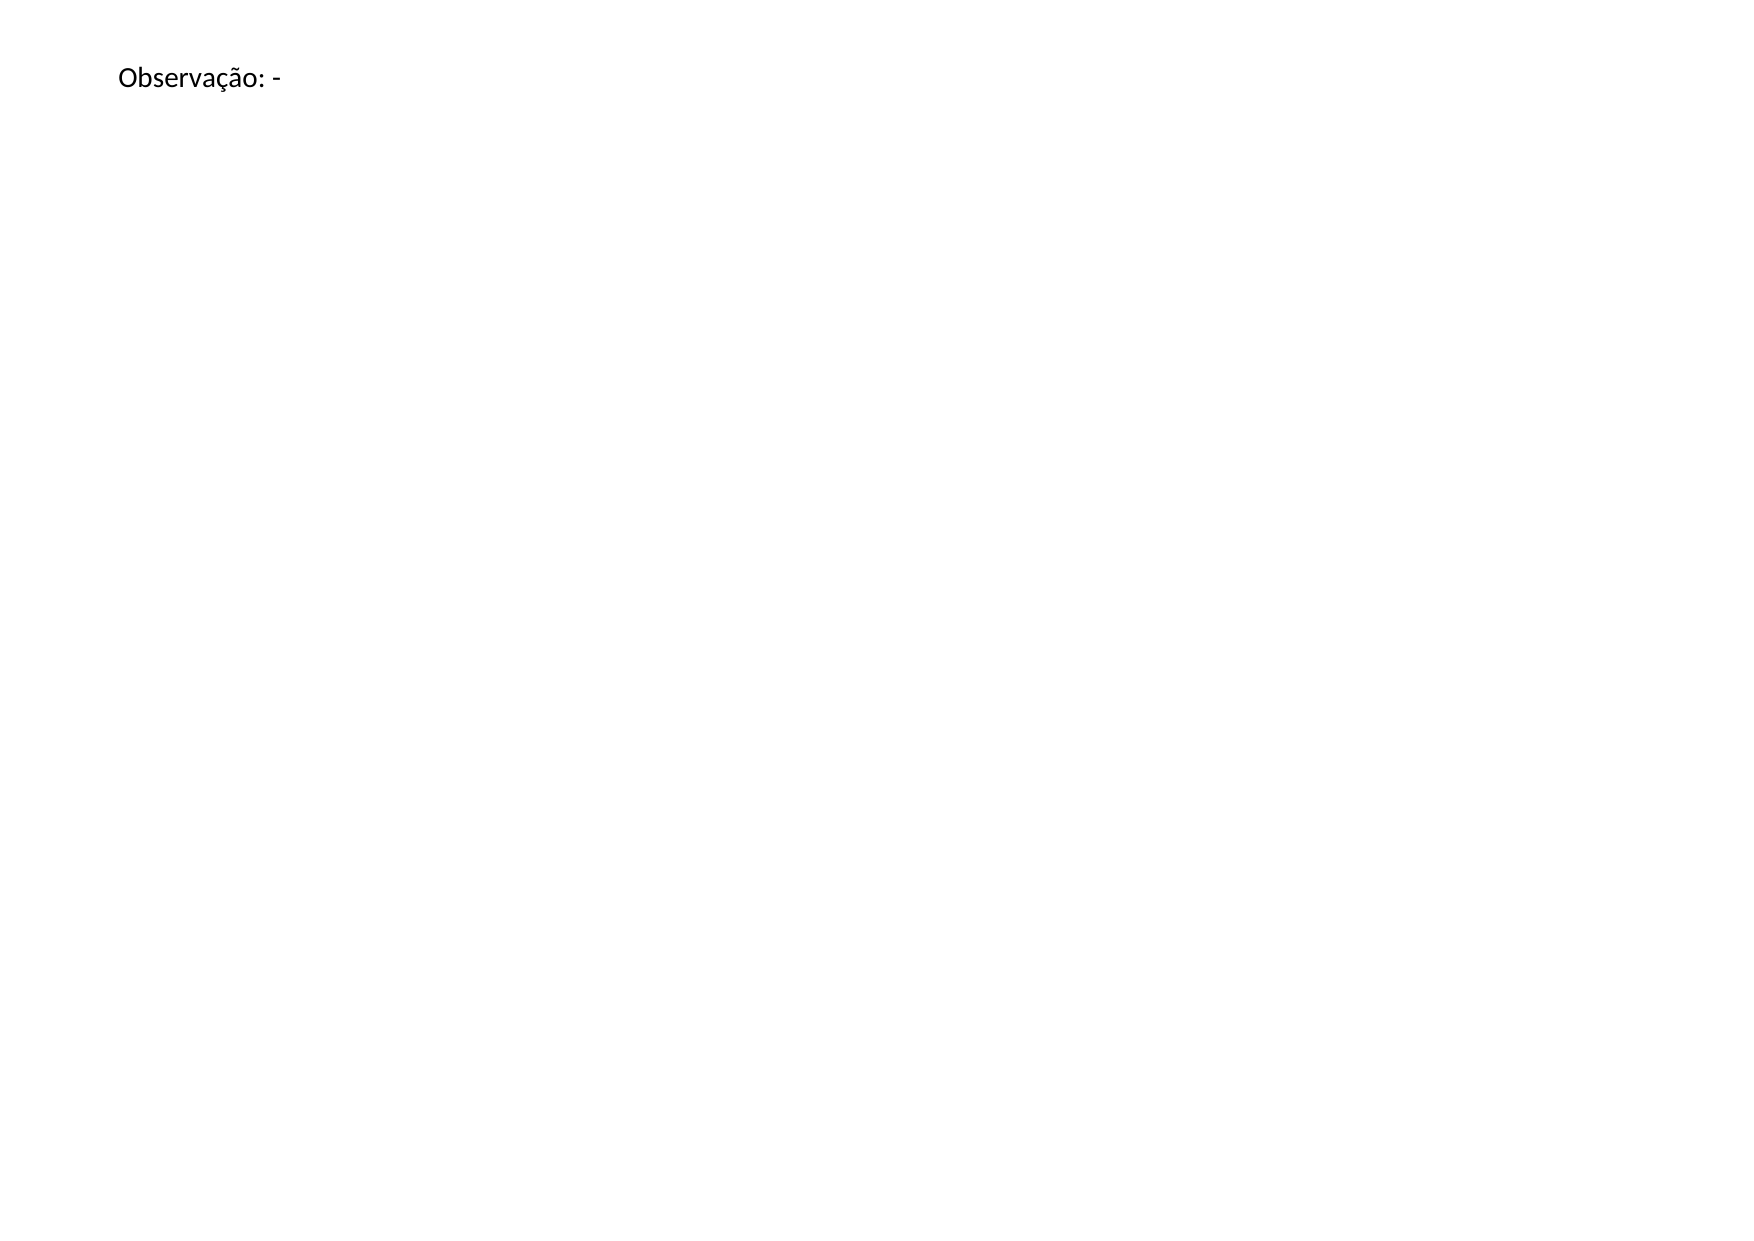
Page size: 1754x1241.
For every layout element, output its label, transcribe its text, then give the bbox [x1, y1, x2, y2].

text Observação: - [118, 59, 1712, 94]
